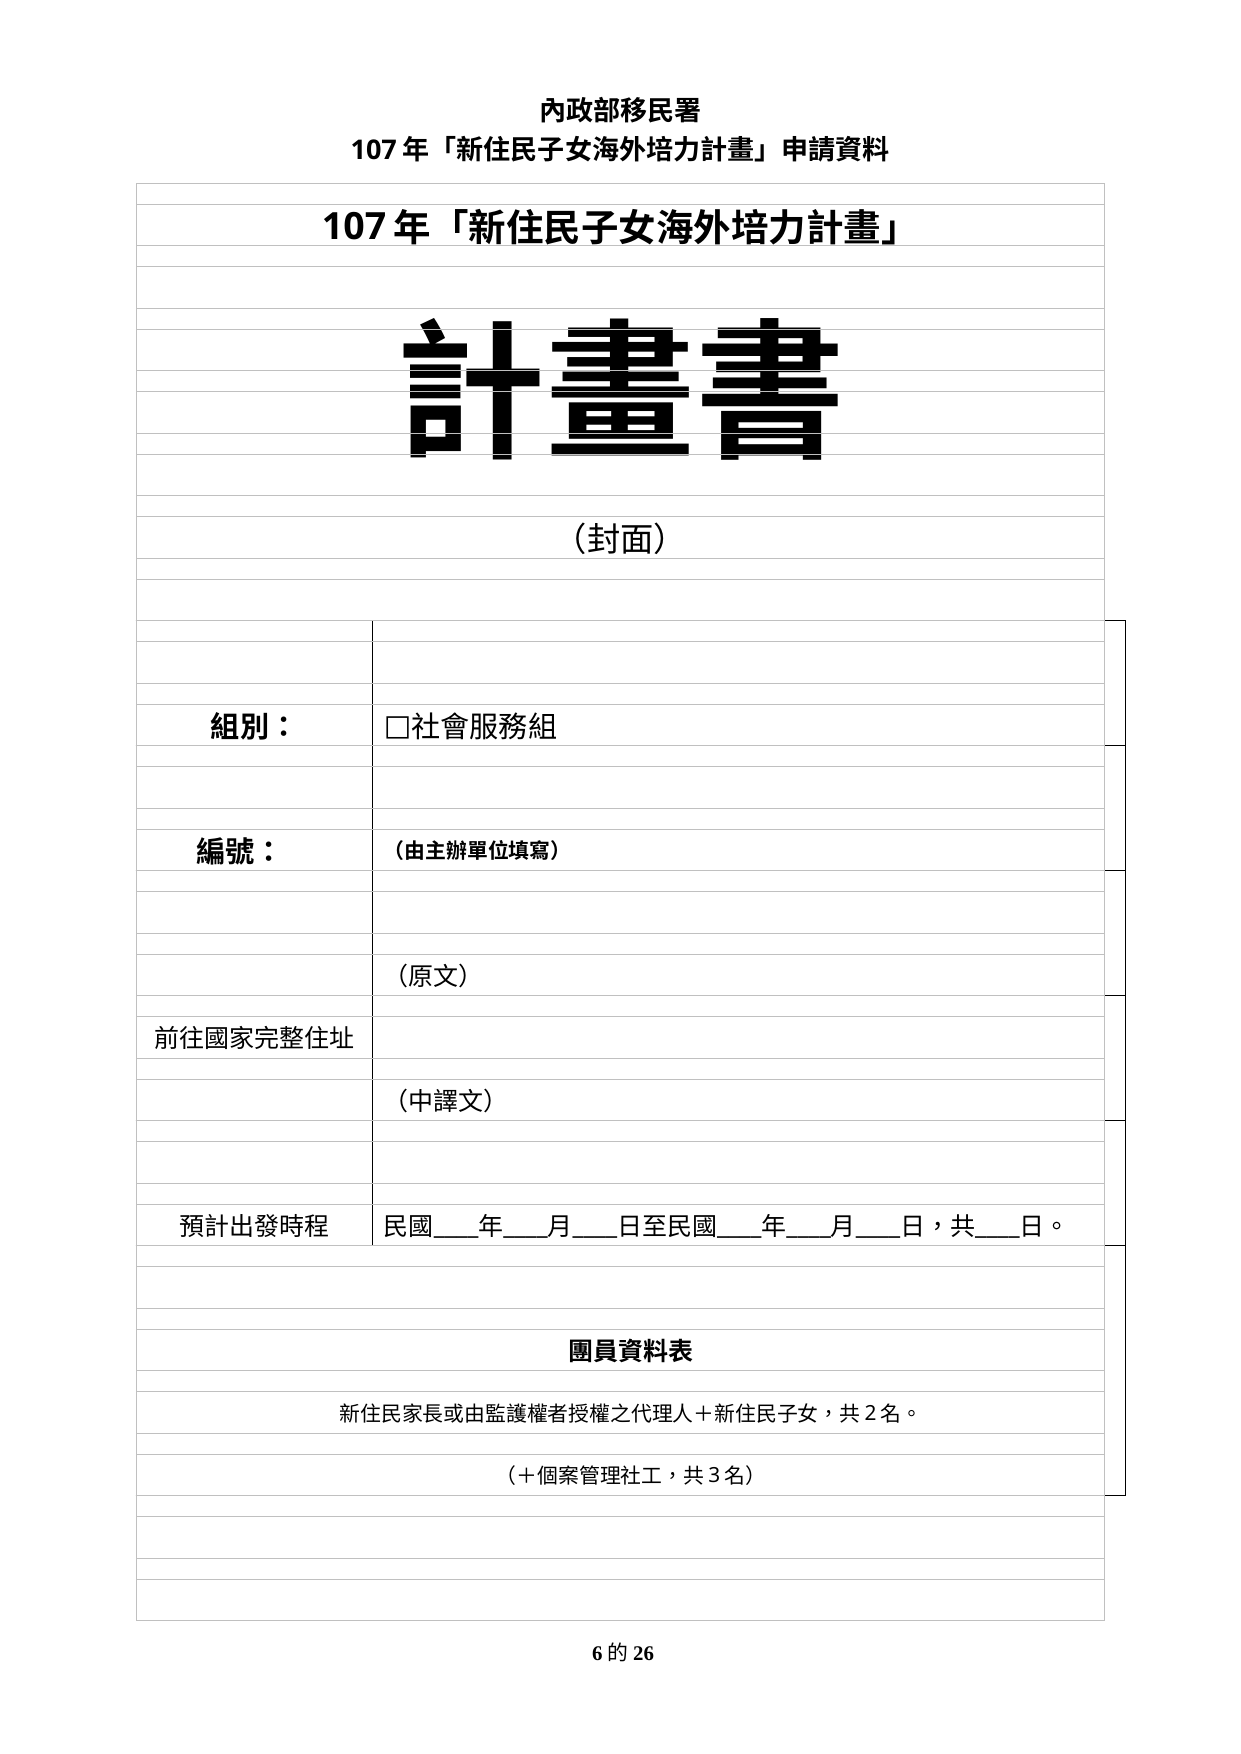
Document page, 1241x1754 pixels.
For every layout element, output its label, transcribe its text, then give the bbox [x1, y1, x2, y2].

table_cell [19, 1245, 136, 1495]
table_cell [19, 1120, 136, 1245]
text [137, 434, 411, 454]
table_cell [137, 746, 372, 766]
text [778, 356, 803, 362]
text [137, 267, 1104, 308]
table_cell [137, 1059, 372, 1079]
table_cell [137, 934, 372, 954]
text [512, 434, 721, 454]
text [137, 330, 493, 370]
table_header □社會服務組 [373, 705, 1104, 745]
table_header [1126, 620, 1205, 745]
text [137, 309, 1104, 329]
table_cell [1105, 871, 1125, 995]
table_cell （原文） [373, 955, 1104, 995]
table_header [19, 620, 136, 745]
text [137, 371, 493, 391]
table_cell 新住民家長或由監護權者授權之代理人＋新住民子女，共2名。 [137, 1392, 1104, 1433]
table_cell [1126, 995, 1205, 1120]
table_cell [1126, 1120, 1205, 1245]
table_header 組別： [137, 705, 372, 745]
table_header [373, 684, 1104, 704]
table_cell [1105, 1121, 1125, 1245]
table_cell [137, 1080, 372, 1120]
table_cell [373, 1059, 1104, 1079]
table_cell [1126, 870, 1205, 995]
table_cell [19, 870, 136, 995]
text [628, 371, 760, 391]
table_cell [1105, 996, 1125, 1120]
table_header [137, 642, 372, 683]
table_cell [137, 996, 372, 1016]
table_header [373, 642, 1104, 683]
text [778, 338, 803, 344]
text [512, 330, 610, 370]
table_cell 團員資料表 [137, 1330, 1104, 1370]
table_cell [1126, 745, 1205, 870]
text [137, 184, 1104, 204]
table_cell 編號： [137, 830, 372, 870]
text [426, 434, 493, 454]
text （封面） [137, 517, 1104, 558]
table_cell [373, 1017, 1104, 1058]
table_cell [373, 934, 1104, 954]
table_cell [19, 995, 136, 1120]
text [137, 455, 1104, 495]
table_cell [1126, 1245, 1205, 1495]
table_cell [137, 871, 372, 891]
table_cell 前往國家完整住址 [137, 1017, 372, 1058]
table_cell （由主辦單位填寫） [373, 830, 1104, 870]
text [512, 371, 610, 391]
text [821, 434, 1104, 454]
table_cell （中譯文） [373, 1080, 1104, 1120]
table_cell [1105, 746, 1125, 870]
table_cell [137, 955, 372, 995]
text [137, 496, 1104, 516]
text [739, 438, 803, 444]
table_cell [373, 1142, 1104, 1183]
table_cell [137, 1309, 1104, 1329]
table_cell [137, 1184, 372, 1204]
table_cell [373, 1184, 1104, 1204]
table_cell [137, 809, 372, 829]
text 107年「新住民子女海外培力計畫」 [137, 205, 1104, 245]
text [820, 330, 1104, 370]
table_cell [137, 892, 372, 933]
table_header [1105, 621, 1125, 745]
table_cell [137, 1246, 1104, 1266]
text [628, 330, 760, 370]
table_cell [137, 767, 372, 808]
table_cell [373, 996, 1104, 1016]
table_cell [373, 1121, 1104, 1141]
table_header [137, 621, 372, 641]
text [137, 246, 1104, 266]
text [137, 392, 493, 433]
table_cell [373, 767, 1104, 808]
table_header [137, 684, 372, 704]
table_cell [137, 1371, 1104, 1391]
table_cell [373, 871, 1104, 891]
table_cell 預計出發時程 [137, 1205, 372, 1245]
table_cell 民國____年____月____日至民國____年____月____日，共____日。 [373, 1205, 1104, 1245]
table_header [373, 621, 1104, 641]
table_cell [19, 745, 136, 870]
table_cell [137, 1267, 1104, 1308]
text [778, 371, 1104, 391]
table_cell [137, 1142, 372, 1183]
table_cell （＋個案管理社工，共3名） [137, 1455, 1104, 1495]
table_cell [137, 1434, 1104, 1454]
table_cell [137, 1121, 372, 1141]
table_cell [1105, 1246, 1125, 1495]
text 計畫書 [512, 392, 1104, 433]
table_cell [373, 892, 1104, 933]
table_cell [373, 746, 1104, 766]
table_cell [373, 809, 1104, 829]
